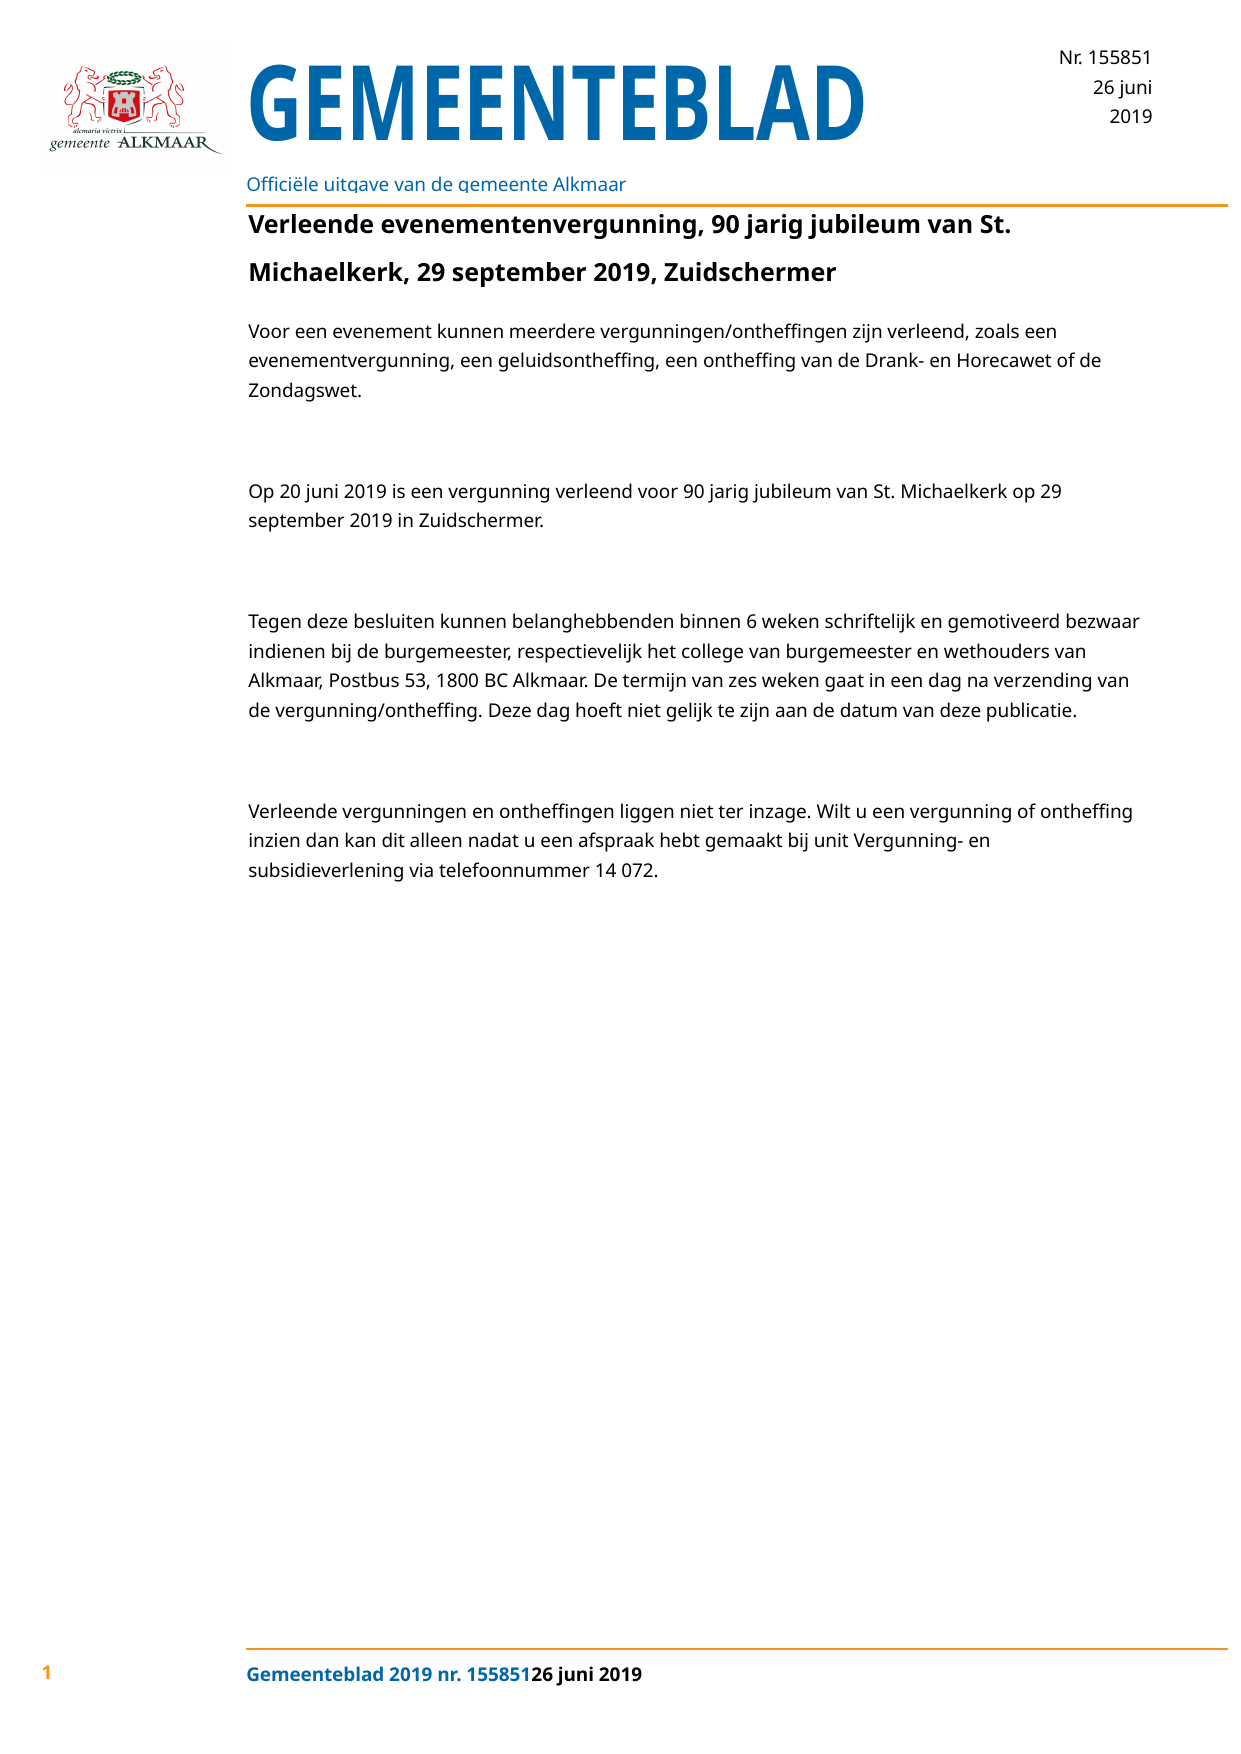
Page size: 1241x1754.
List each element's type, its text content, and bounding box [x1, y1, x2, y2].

text Verleende evenementenvergunning, 90 jarig jubileum van St. Michaelkerk, 29 september 2019, Zuidschermer [248, 207, 1152, 288]
picture [41, 47, 231, 172]
text Op 20 juni 2019 is een vergunning verleend voor 90 jarig jubileum van St. Michaelkerk op 29 september 2019 in Zuidschermer. [248, 478, 1152, 533]
text Tegen deze besluiten kunnen belanghebbenden binnen 6 weken schriftelijk en gemotiveerd bezwaar indienen bij de burgemeester, respectievelijk het college van burgemeester en wethouders van Alkmaar, Postbus 53, 1800 BC Alkmaar. De termijn van zes weken gaat in een dag na verzending van de vergunning/ontheffing. Deze dag hoeft niet gelijk te zijn aan de datum van deze publicatie. [248, 608, 1152, 723]
text Verleende vergunningen en ontheffingen liggen niet ter inzage. Wilt u een vergunning of ontheffing inzien dan kan dit alleen nadat u een afspraak hebt gemaakt bij unit Vergunning- en subsidieverlening via telefoonnummer 14 072. [248, 798, 1152, 883]
text Voor een evenement kunnen meerdere vergunningen/ontheffingen zijn verleend, zoals een evenementvergunning, een geluidsontheffing, een ontheffing van de Drank- en Horecawet of de Zondagswet. [248, 318, 1152, 403]
